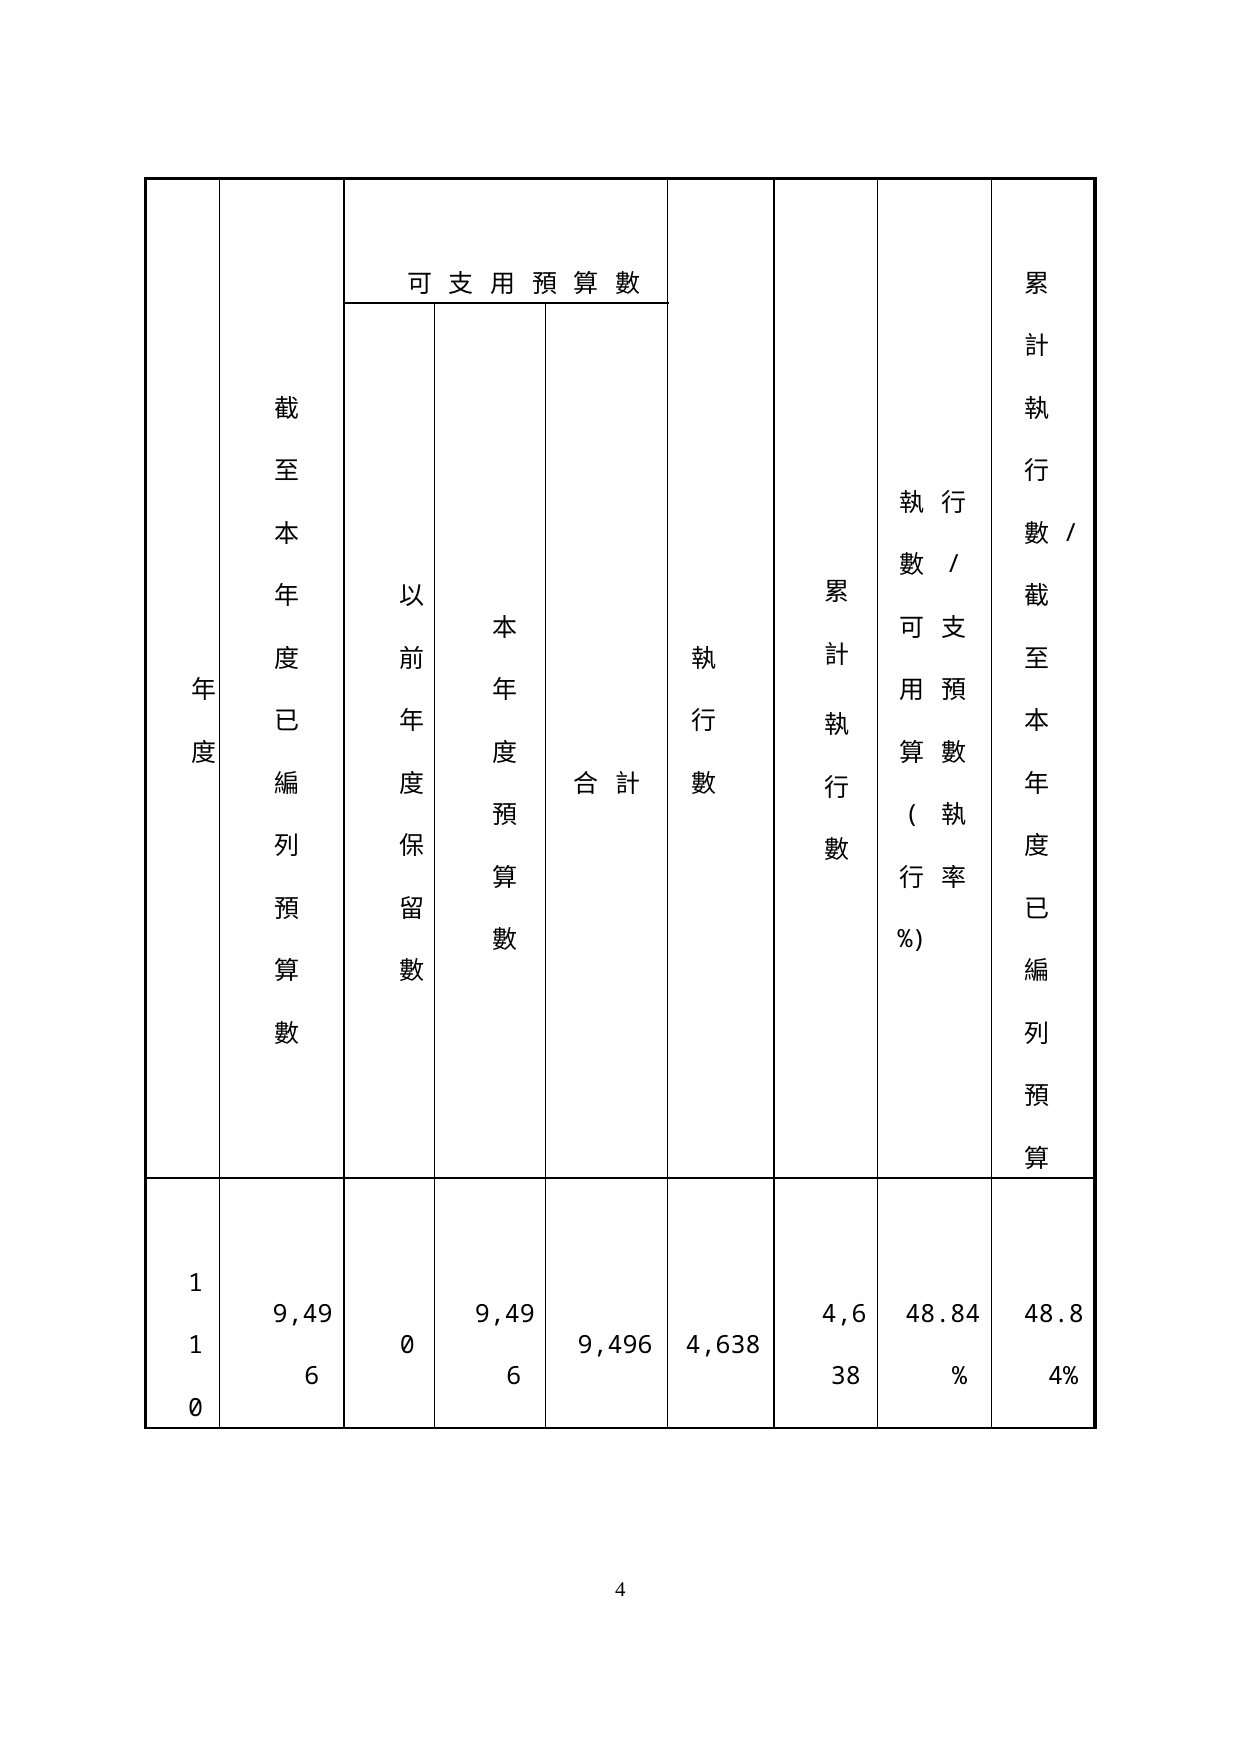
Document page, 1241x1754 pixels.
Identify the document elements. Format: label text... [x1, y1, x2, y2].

table_header 執行數 [668, 180, 773, 1177]
table_cell 0 [345, 1179, 434, 1427]
table_header 累計 執行數 [775, 180, 877, 1177]
table_header 年度 [147, 180, 219, 1177]
table_cell 4,638 [668, 1179, 773, 1427]
table_header 累計執行數/截至本年度已編列預算 [992, 180, 1093, 1177]
table_header 執行數/可支用預算數(執行率%) [878, 180, 991, 1177]
table_cell 4,638 [775, 1179, 877, 1427]
table_header 可支用預算數 [345, 180, 667, 302]
table_cell 9,496 [546, 1179, 667, 1427]
table_cell 以前年度保留數 [345, 304, 434, 1177]
table_cell 9,496 [435, 1179, 545, 1427]
table_cell 110 [147, 1179, 219, 1427]
table_header 截至本年度已編列預算數 [220, 180, 343, 1177]
table_cell 48.84% [992, 1179, 1093, 1427]
table_cell 合計 [546, 304, 667, 1177]
table_cell 9,496 [220, 1179, 343, 1427]
table_cell 48.84% [878, 1179, 991, 1427]
table_cell 本年度預算數 [435, 304, 545, 1177]
